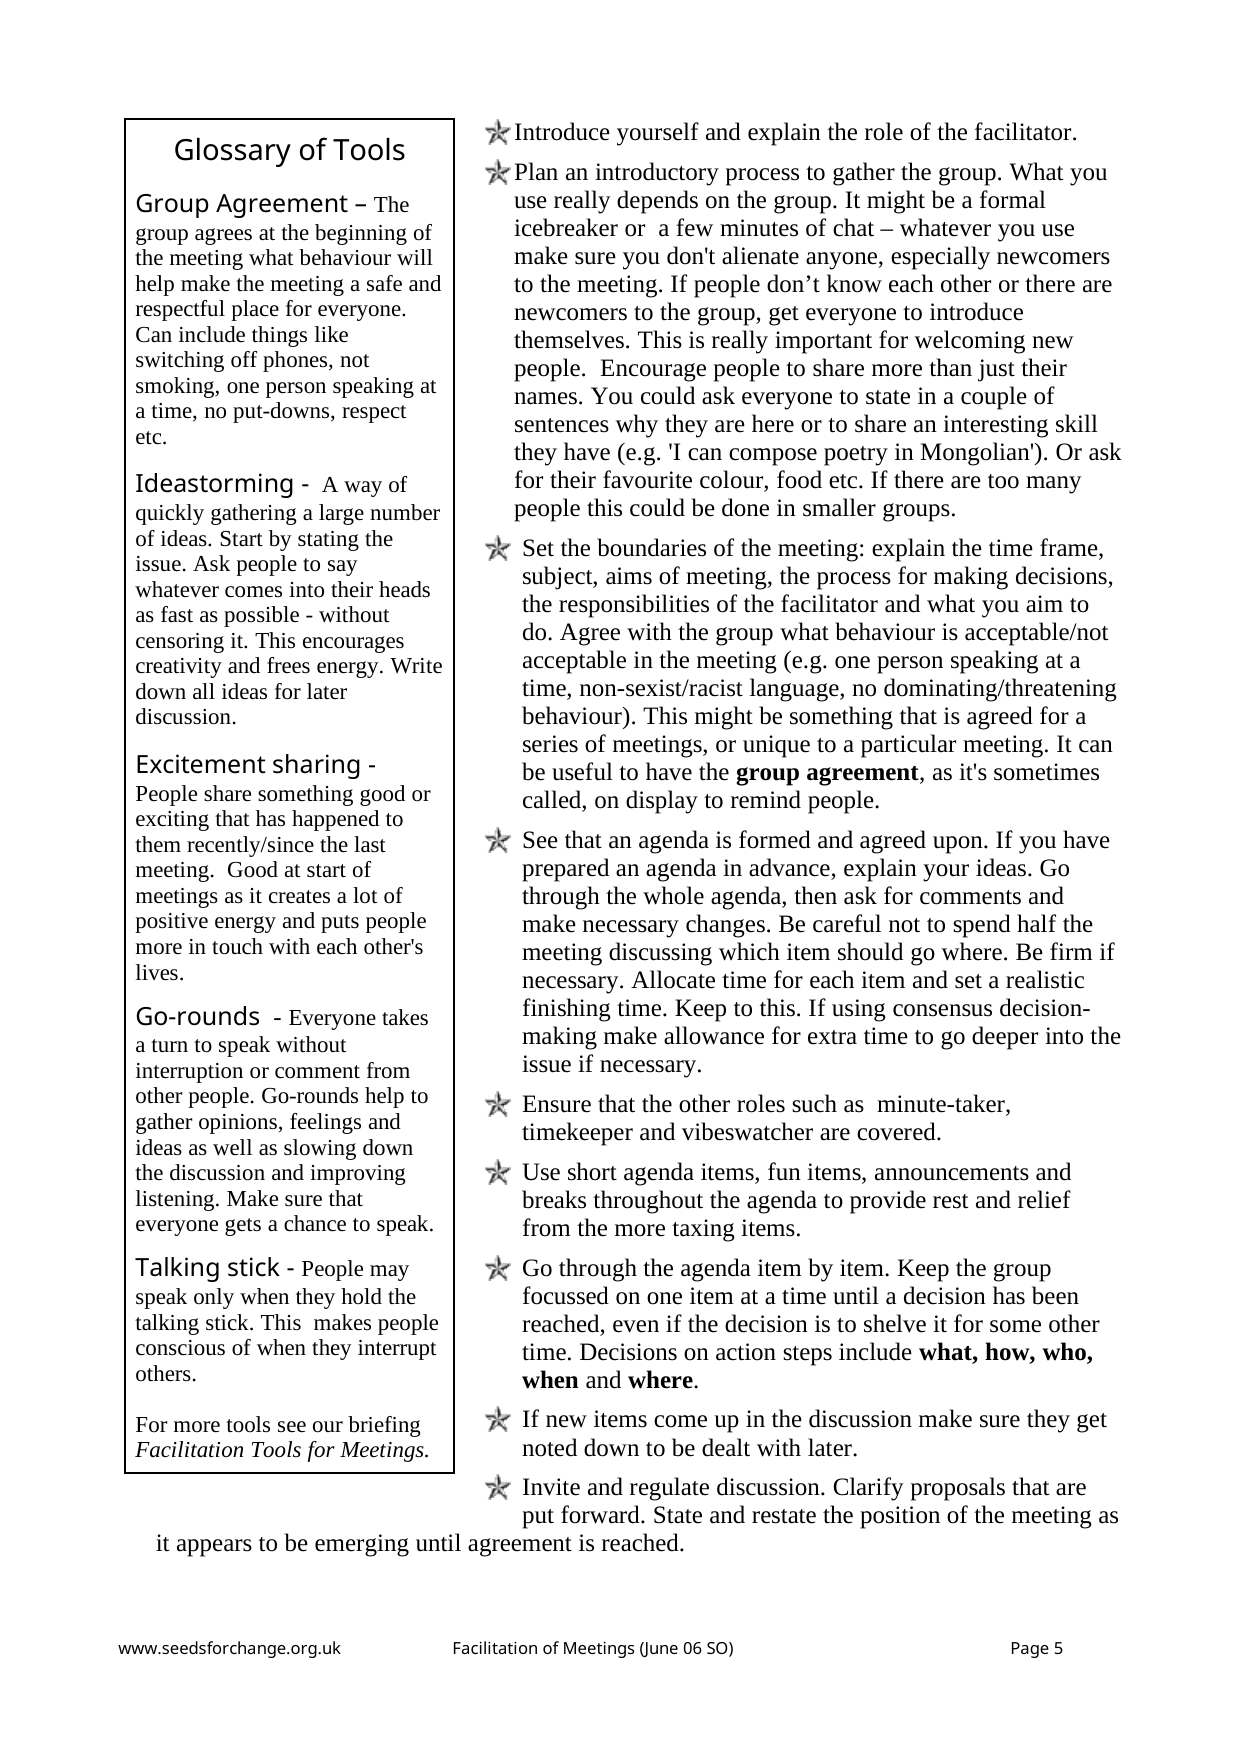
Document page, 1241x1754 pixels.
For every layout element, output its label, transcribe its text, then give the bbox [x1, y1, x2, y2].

list If new items come up in the discussion make sure they get noted down to be dealt with later. [455, 1405, 1122, 1461]
list Introduce yourself and explain the role of the facilitator. [455, 118, 1122, 146]
text Group Agreement – The group agrees at the beginning of the meeting what behaviour will help make the meeting a safe and respectful place for everyone. Can include things like switching off phones, not smoking, one person speaking at a time, no put-downs, respect etc. [135, 186, 444, 449]
text Talking stick - People may speak only when they hold the talking stick. This makes people conscious of when they interrupt others. [135, 1250, 444, 1386]
list Plan an introductory process to gather the group. What you use really depends on the group. It might be a formal icebreaker or a few minutes of chat – whatever you use make sure you don't alienate anyone, especially newcomers to the meeting. If people don’t know each other or there are newcomers to the group, get everyone to introduce themselves. This is really important for welcoming new people. Encourage people to share more than just their names. You could ask everyone to state in a couple of sentences why they are here or to share an interesting skill they have (e.g. 'I can compose poetry in Mongolian'). Or ask for their favourite colour, food etc. If there are too many people this could be done in smaller groups. [455, 158, 1122, 522]
text Go-rounds - Everyone takes a turn to speak without interruption or comment from other people. Go-rounds help to gather opinions, feelings and ideas as well as slowing down the discussion and improving listening. Make sure that everyone gets a chance to speak. [135, 998, 444, 1237]
picture [485, 1474, 511, 1500]
picture [485, 1406, 511, 1432]
picture [485, 1159, 511, 1185]
list Invite and regulate discussion. Clarify proposals that are put forward. State and restate the position of the meeting as it appears to be emerging until agreement is reached. [118, 1473, 1122, 1557]
text For more tools see our briefing Facilitation Tools for Meetings. [135, 1412, 444, 1463]
list Ensure that the other roles such as minute-taker, timekeeper and vibeswatcher are covered. [455, 1090, 1122, 1146]
picture [485, 1091, 511, 1117]
picture [485, 827, 511, 853]
list Use short agenda items, fun items, announcements and breaks throughout the agenda to provide rest and relief from the more taxing items. [455, 1158, 1122, 1242]
list See that an agenda is formed and agreed upon. If you have prepared an agenda in advance, explain your ideas. Go through the whole agenda, then ask for comments and make necessary changes. Be careful not to spend half the meeting discussing which item should go where. Be firm if necessary. Allocate time for each item and set a realistic finishing time. Keep to this. If using consensus decision-making make allowance for extra time to go deeper into the issue if necessary. [455, 826, 1122, 1078]
text Glossary of Tools [135, 129, 444, 168]
picture [485, 159, 511, 185]
list Go through the agenda item by item. Keep the group focussed on one item at a time until a decision has been reached, even if the decision is to shelve it for some other time. Decisions on action steps include what, how, who, when and where. [455, 1253, 1122, 1394]
text Ideastorming - A way of quickly gathering a large number of ideas. Start by stating the issue. Ask people to say whatever comes into their heads as fast as possible - without censoring it. This encourages creativity and frees energy. Write down all ideas for later discussion. [135, 466, 444, 730]
picture [485, 535, 511, 561]
picture [485, 119, 511, 145]
picture [485, 1255, 511, 1281]
list Set the boundaries of the meeting: explain the time frame, subject, aims of meeting, the process for making decisions, the responsibilities of the facilitator and what you aim to do. Agree with the group what behaviour is acceptable/not acceptable in the meeting (e.g. one person speaking at a time, non-sexist/racist language, no dominating/threatening behaviour). This might be something that is agreed for a series of meetings, or unique to a particular meeting. It can be useful to have the group agreement, as it's sometimes called, on display to remind people. [455, 534, 1122, 814]
text [126, 120, 453, 1472]
text Excitement sharing - People share something good or exciting that has happened to them recently/since the last meeting. Good at start of meetings as it creates a lot of positive energy and puts people more in touch with each other's lives. [135, 747, 444, 985]
